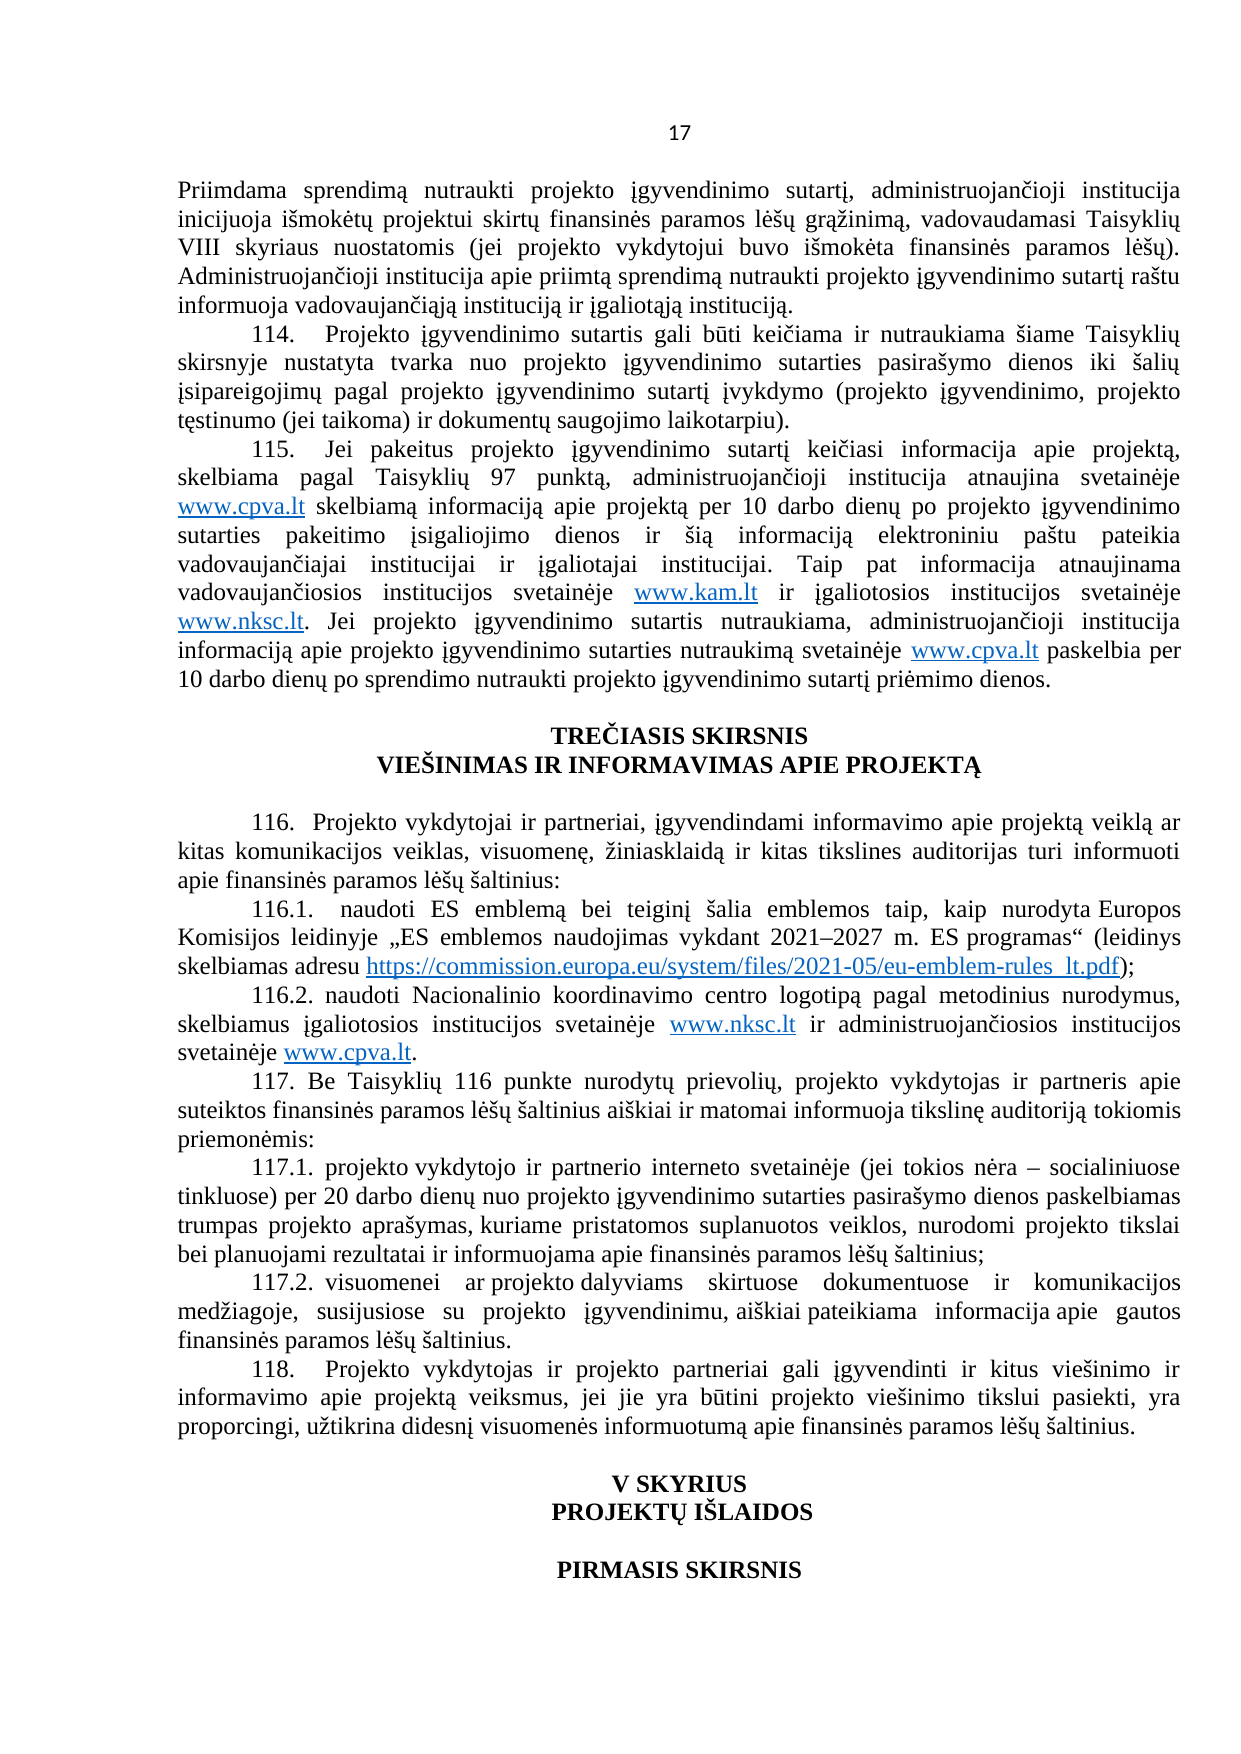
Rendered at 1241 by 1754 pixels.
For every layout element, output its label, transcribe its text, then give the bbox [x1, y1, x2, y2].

text 116.1. naudoti ES emblemą bei teiginį šalia emblemos taip, kaip nurodyta Europos Komisijos leidinyje „ES emblemos naudojimas vykdant 2021–2027 m. ES programas“ (leidinys skelbiamas adresu https://commission.europa.eu/system/files/2021-05/eu-emblem-rules_lt.pdf); [177, 894, 1181, 980]
text 116. Projekto vykdytojai ir partneriai, įgyvendindami informavimo apie projektą veiklą ar kitas komunikacijos veiklas, visuomenę, žiniasklaidą ir kitas tikslines auditorijas turi informuoti apie finansinės paramos lėšų šaltinius: [177, 807, 1181, 894]
text Priimdama sprendimą nutraukti projekto įgyvendinimo sutartį, administruojančioji institucija inicijuoja išmokėtų projektui skirtų finansinės paramos lėšų grąžinimą, vadovaudamasi Taisyklių VIII skyriaus nuostatomis (jei projekto vykdytojui buvo išmokėta finansinės paramos lėšų). Administruojančioji institucija apie priimtą sprendimą nutraukti projekto įgyvendinimo sutartį raštu informuoja vadovaujančiąją instituciją ir įgaliotąją instituciją. [177, 175, 1181, 319]
text PROJEKTŲ IŠLAIDOS [177, 1497, 1181, 1526]
text 117.1. projekto vykdytojo ir partnerio interneto svetainėje (jei tokios nėra – socialiniuose tinkluose) per 20 darbo dienų nuo projekto įgyvendinimo sutarties pasirašymo dienos paskelbiamas trumpas projekto aprašymas, kuriame pristatomos suplanuotos veiklos, nurodomi projekto tikslai bei planuojami rezultatai ir informuojama apie finansinės paramos lėšų šaltinius; [177, 1152, 1181, 1267]
text 116.2. naudoti Nacionalinio koordinavimo centro logotipą pagal metodinius nurodymus, skelbiamus įgaliotosios institucijos svetainėje www.nksc.lt ir administruojančiosios institucijos svetainėje www.cpva.lt. [177, 980, 1181, 1066]
text V SKYRIUS [177, 1469, 1181, 1497]
text 117. Be Taisyklių 116 punkte nurodytų prievolių, projekto vykdytojas ir partneris apie suteiktos finansinės paramos lėšų šaltinius aiškiai ir matomai informuoja tikslinę auditoriją tokiomis priemonėmis: [177, 1066, 1181, 1152]
text 117.2. visuomenei ar projekto dalyviams skirtuose dokumentuose ir komunikacijos medžiagoje, susijusiose su projekto įgyvendinimu, aiškiai pateikiama informacija apie gautos finansinės paramos lėšų šaltinius. [177, 1267, 1181, 1354]
text PIRMASIS SKIRSNIS [177, 1555, 1181, 1584]
text 115. Jei pakeitus projekto įgyvendinimo sutartį keičiasi informacija apie projektą, skelbiama pagal Taisyklių 97 punktą, administruojančioji institucija atnaujina svetainėje www.cpva.lt skelbiamą informaciją apie projektą per 10 darbo dienų po projekto įgyvendinimo sutarties pakeitimo įsigaliojimo dienos ir šią informaciją elektroniniu paštu pateikia vadovaujančiajai institucijai ir įgaliotajai institucijai. Taip pat informacija atnaujinama vadovaujančiosios institucijos svetainėje www.kam.lt ir įgaliotosios institucijos svetainėje www.nksc.lt. Jei projekto įgyvendinimo sutartis nutraukiama, administruojančioji institucija informaciją apie projekto įgyvendinimo sutarties nutraukimą svetainėje www.cpva.lt paskelbia per 10 darbo dienų po sprendimo nutraukti projekto įgyvendinimo sutartį priėmimo dienos. [177, 434, 1181, 692]
text TREČIASIS SKIRSNIS [177, 721, 1181, 750]
text 118. Projekto vykdytojas ir projekto partneriai gali įgyvendinti ir kitus viešinimo ir informavimo apie projektą veiksmus, jei jie yra būtini projekto viešinimo tikslui pasiekti, yra proporcingi, užtikrina didesnį visuomenės informuotumą apie finansinės paramos lėšų šaltinius. [177, 1354, 1181, 1440]
text VIEŠINIMAS IR INFORMAVIMAS APIE PROJEKTĄ [177, 750, 1181, 779]
text 114. Projekto įgyvendinimo sutartis gali būti keičiama ir nutraukiama šiame Taisyklių skirsnyje nustatyta tvarka nuo projekto įgyvendinimo sutarties pasirašymo dienos iki šalių įsipareigojimų pagal projekto įgyvendinimo sutartį įvykdymo (projekto įgyvendinimo, projekto tęstinumo (jei taikoma) ir dokumentų saugojimo laikotarpiu). [177, 319, 1181, 434]
